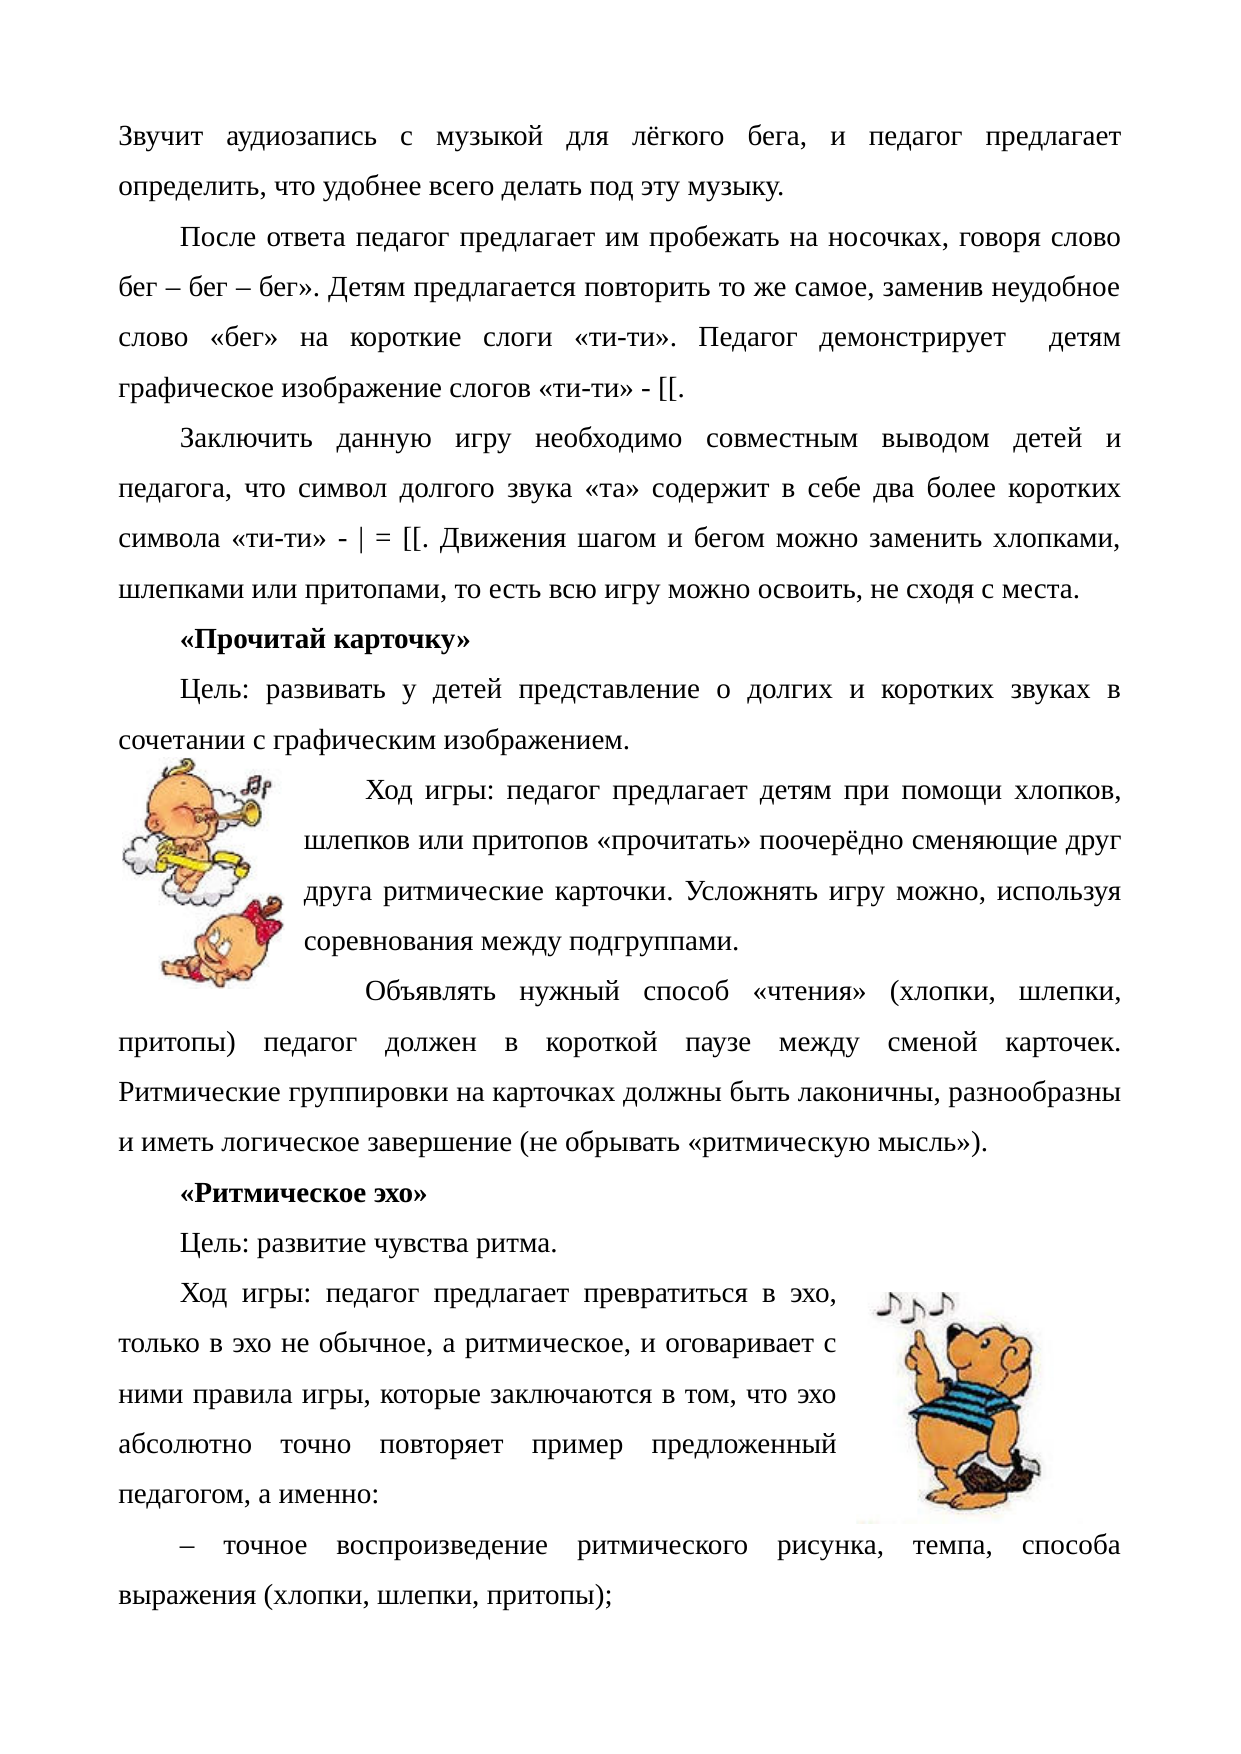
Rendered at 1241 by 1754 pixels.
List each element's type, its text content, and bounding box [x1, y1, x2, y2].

text Ход игры: педагог предлагает превратиться в эхо, только в эхо не обычное, а ритмическое, и оговаривает с ними правила игры, которые заключаются в том, что эхо абсолютно точно повторяет пример предложенный педагогом, а именно: [118, 1275, 1122, 1510]
text «Прочитай карточку» [118, 621, 1122, 655]
text Ход игры: педагог предлагает детям при помощи хлопков, шлепков или притопов «прочитать» поочерёдно сменяющие друг друга ритмические карточки. Усложнять игру можно, используя соревнования между подгруппами. [285, 772, 1122, 957]
text Цель: развивать у детей представление о долгих и коротких звуках в сочетании с графическим изображением. [118, 672, 1122, 755]
text После ответа педагог предлагает им пробежать на носочках, говоря слово бег – бег – бег». Детям предлагается повторить то же самое, заменив неудобное слово «бег» на короткие слоги «ти-ти». Педагог демонстрирует детям графическое изображение слогов «ти-ти» - [[. [118, 219, 1122, 403]
text Цель: развитие чувства ритма. [118, 1225, 1122, 1258]
picture [122, 757, 285, 989]
picture [856, 1292, 1083, 1524]
text – точное воспроизведение ритмического рисунка, темпа, способа выражения (хлопки, шлепки, притопы); [118, 1527, 1122, 1611]
text Звучит аудиозапись с музыкой для лёгкого бега, и педагог предлагает определить, что удобнее всего делать под эту музыку. [118, 118, 1122, 202]
text Заключить данную игру необходимо совместным выводом детей и педагога, что символ долгого звука «та» содержит в себе два более коротких символа «ти-ти» - | = [[. Движения шагом и бегом можно заменить хлопками, шлепками или притопами, то есть всю игру можно освоить, не сходя с места. [118, 420, 1122, 604]
text Объявлять нужный способ «чтения» (хлопки, шлепки, притопы) педагог должен в короткой паузе между сменой карточек. Ритмические группировки на карточках должны быть лаконичны, разнообразны и иметь логическое завершение (не обрывать «ритмическую мысль»). [118, 973, 1122, 1158]
text «Ритмическое эхо» [118, 1175, 1122, 1208]
